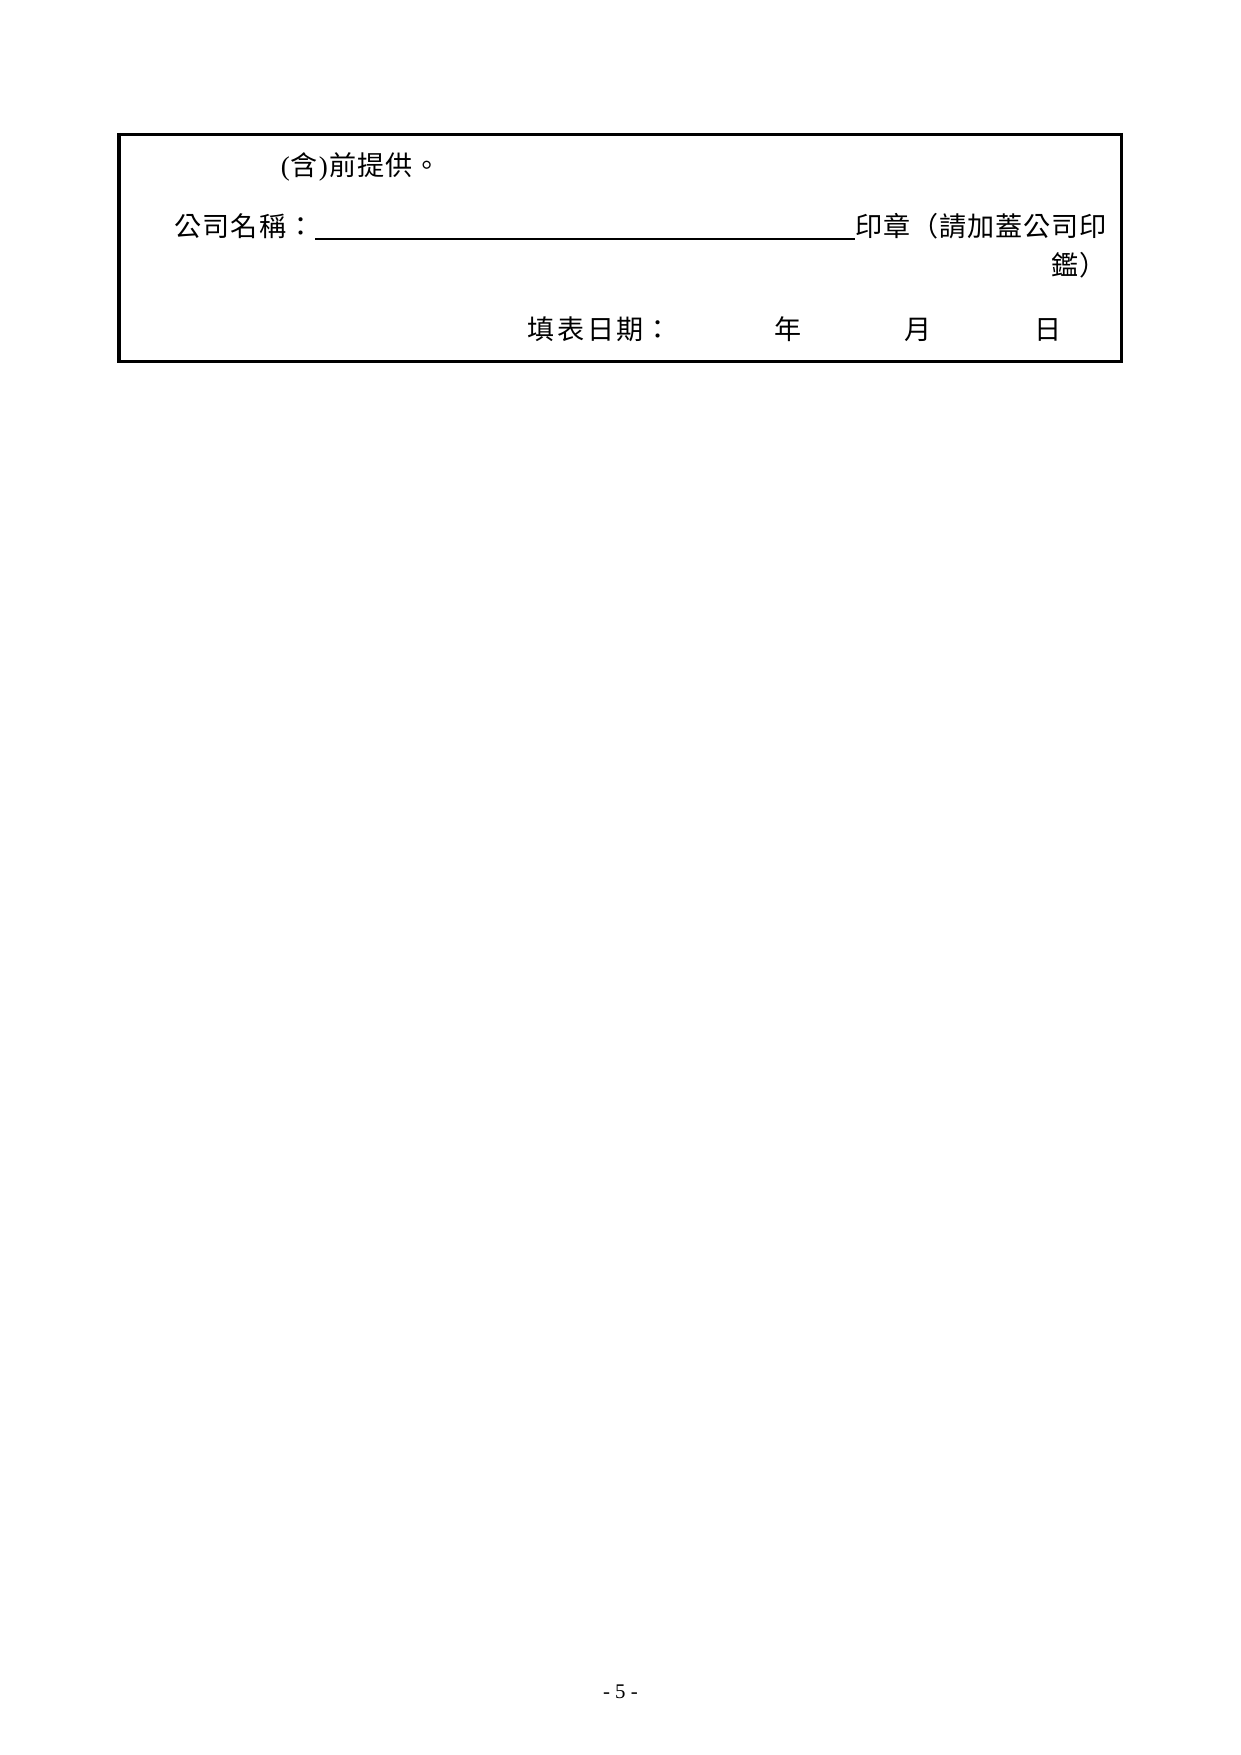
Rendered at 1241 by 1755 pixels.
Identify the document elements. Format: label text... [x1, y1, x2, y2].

table_header (含)前提供。 公司名稱： 印章（請加蓋公司印鑑） 填表日期： 年 月 日 [121, 136, 1120, 360]
